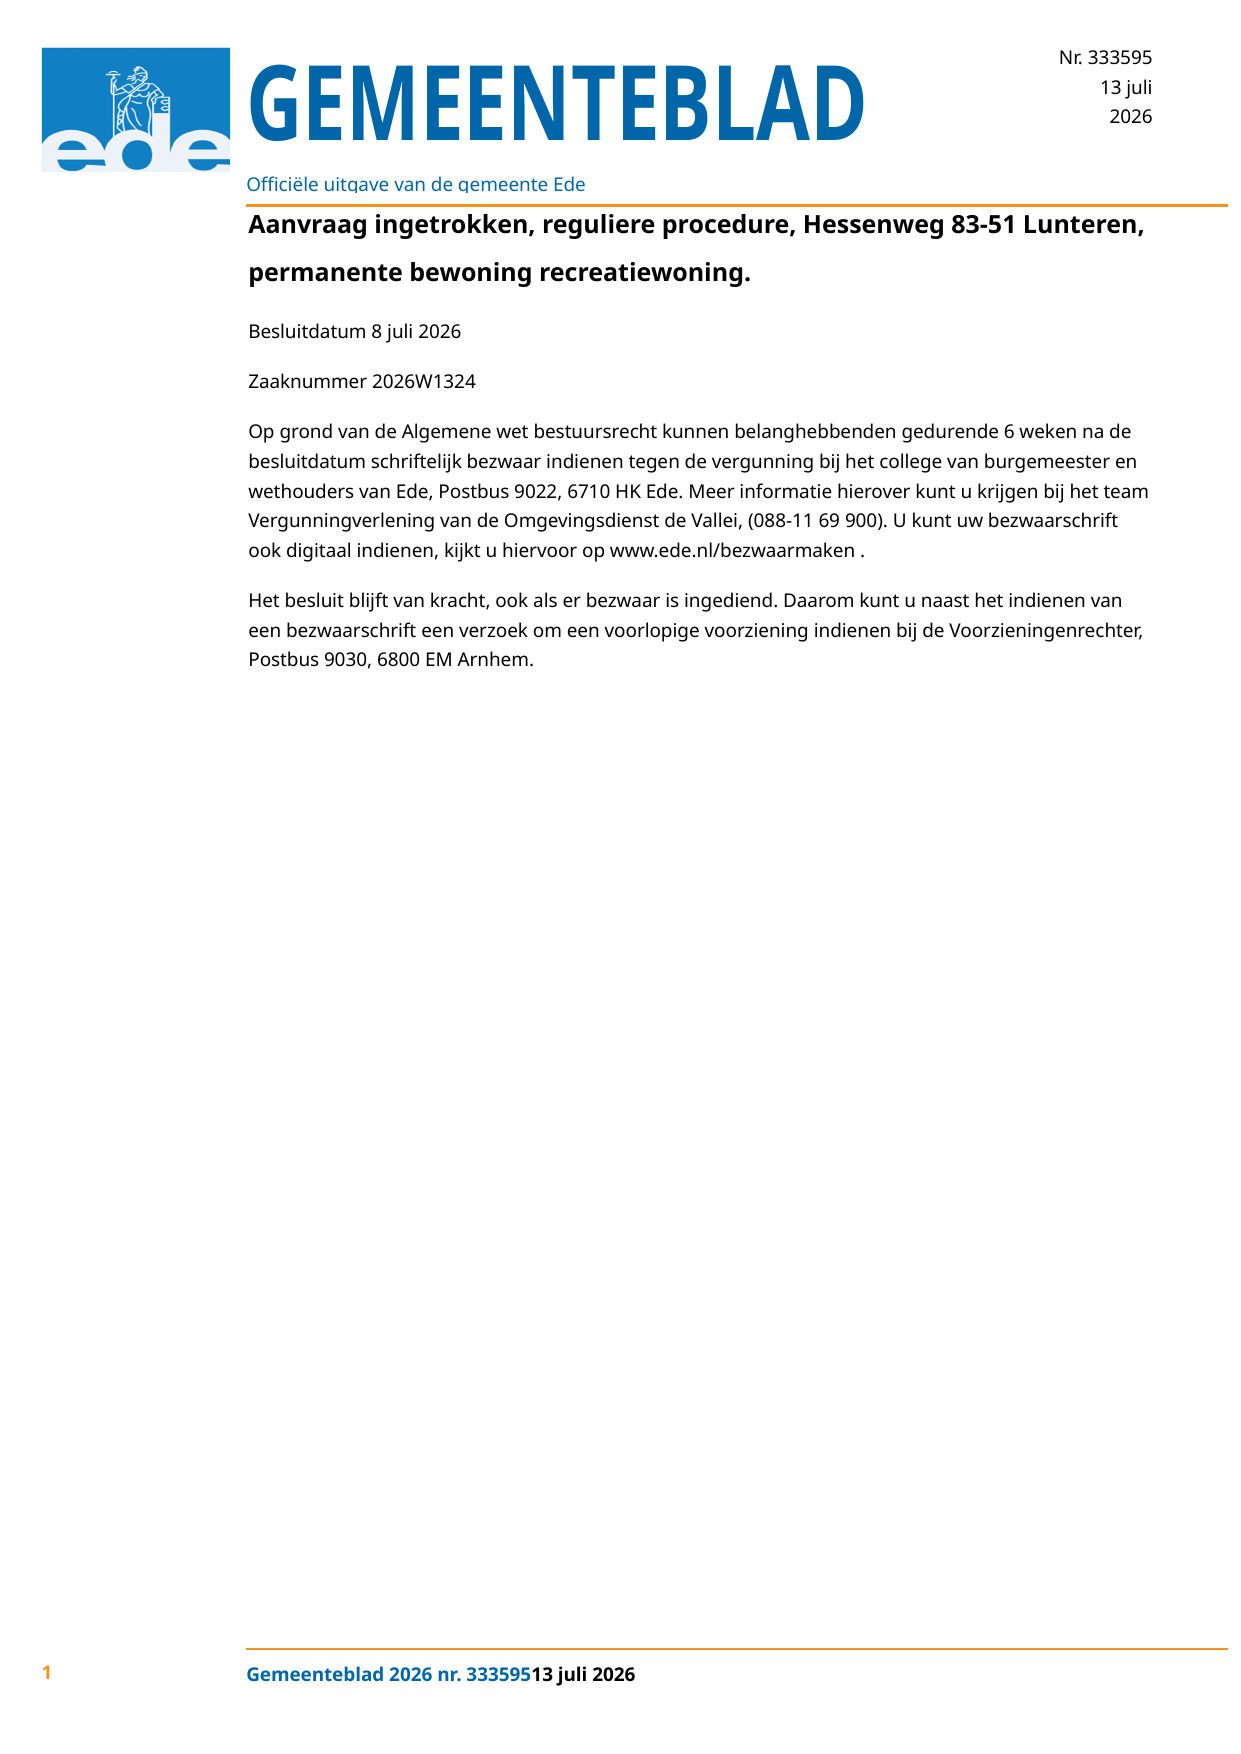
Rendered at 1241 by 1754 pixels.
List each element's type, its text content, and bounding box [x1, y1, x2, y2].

text Besluitdatum 8 juli 2026 [248, 318, 1152, 344]
text Zaaknummer 2026W1324 [248, 368, 1152, 394]
text Het besluit blijft van kracht, ook als er bezwaar is ingediend. Daarom kunt u naast het indienen van een bezwaarschrift een verzoek om een voorlopige voorziening indienen bij de Voorzieningenrechter, Postbus 9030, 6800 EM Arnhem. [248, 587, 1152, 672]
text Op grond van de Algemene wet bestuursrecht kunnen belanghebbenden gedurende 6 weken na de besluitdatum schriftelijk bezwaar indienen tegen de vergunning bij het college van burgemeester en wethouders van Ede, Postbus 9022, 6710 HK Ede. Meer informatie hierover kunt u krijgen bij het team Vergunningverlening van de Omgevingsdienst de Vallei, (088-11 69 900). U kunt uw bezwaarschrift ook digitaal indienen, kijkt u hiervoor op www.ede.nl/bezwaarmaken . [248, 419, 1152, 563]
text Aanvraag ingetrokken, reguliere procedure, Hessenweg 83-51 Lunteren, permanente bewoning recreatiewoning. [248, 207, 1152, 288]
picture [41, 47, 231, 172]
